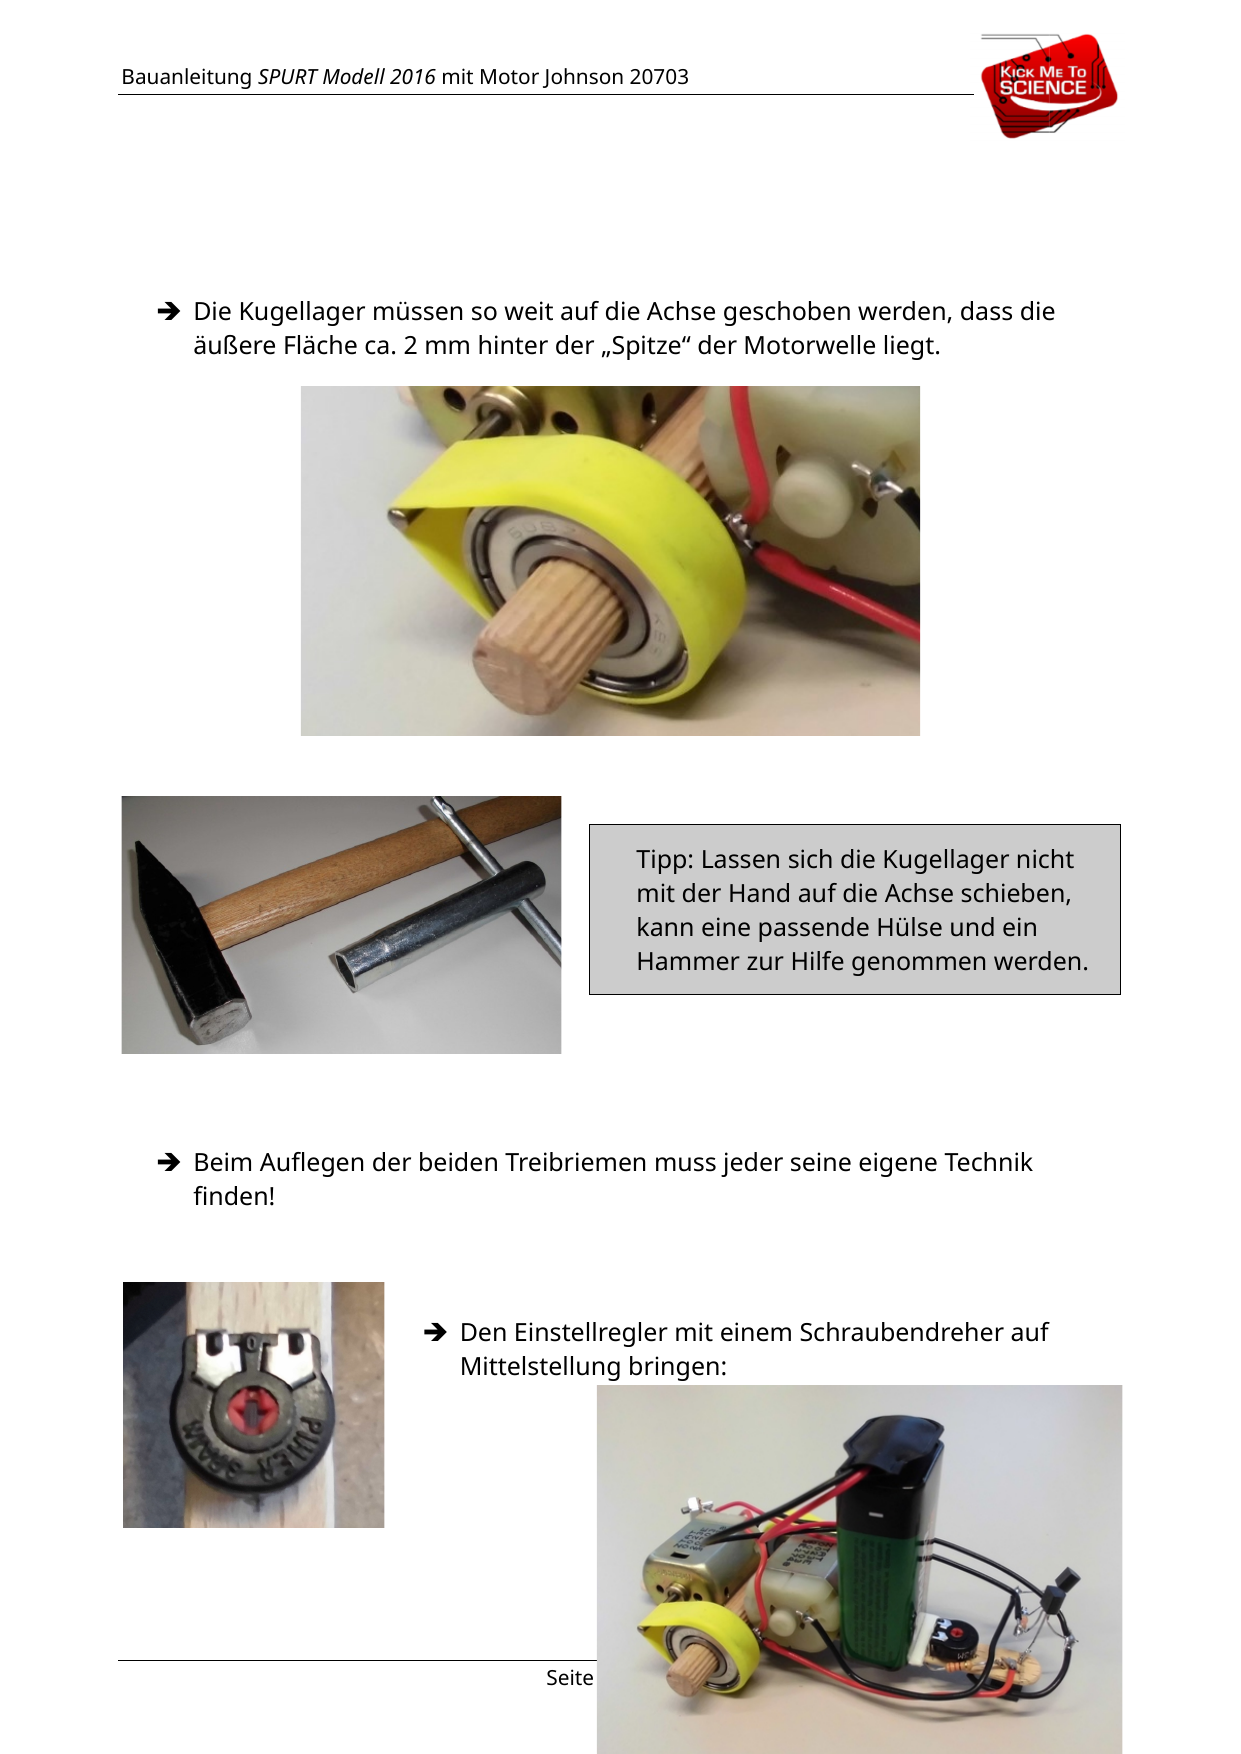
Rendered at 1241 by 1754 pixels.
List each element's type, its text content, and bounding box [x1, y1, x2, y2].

list Den Einstellregler mit einem Schraubendreher auf Mittelstellung bringen: [382, 1314, 1122, 1383]
picture [969, 25, 1125, 141]
list Beim Auflegen der beiden Treibriemen muss jeder seine eigene Technik finden! [156, 1144, 1122, 1212]
picture [596, 1385, 1123, 1754]
list Die Kugellager müssen so weit auf die Achse geschoben werden, dass die äußere Fläche ca. 2 mm hinter der „Spitze“ der Motorwelle liegt. [156, 293, 1122, 362]
picture [300, 386, 921, 736]
picture [121, 796, 562, 1054]
picture [123, 1282, 385, 1333]
